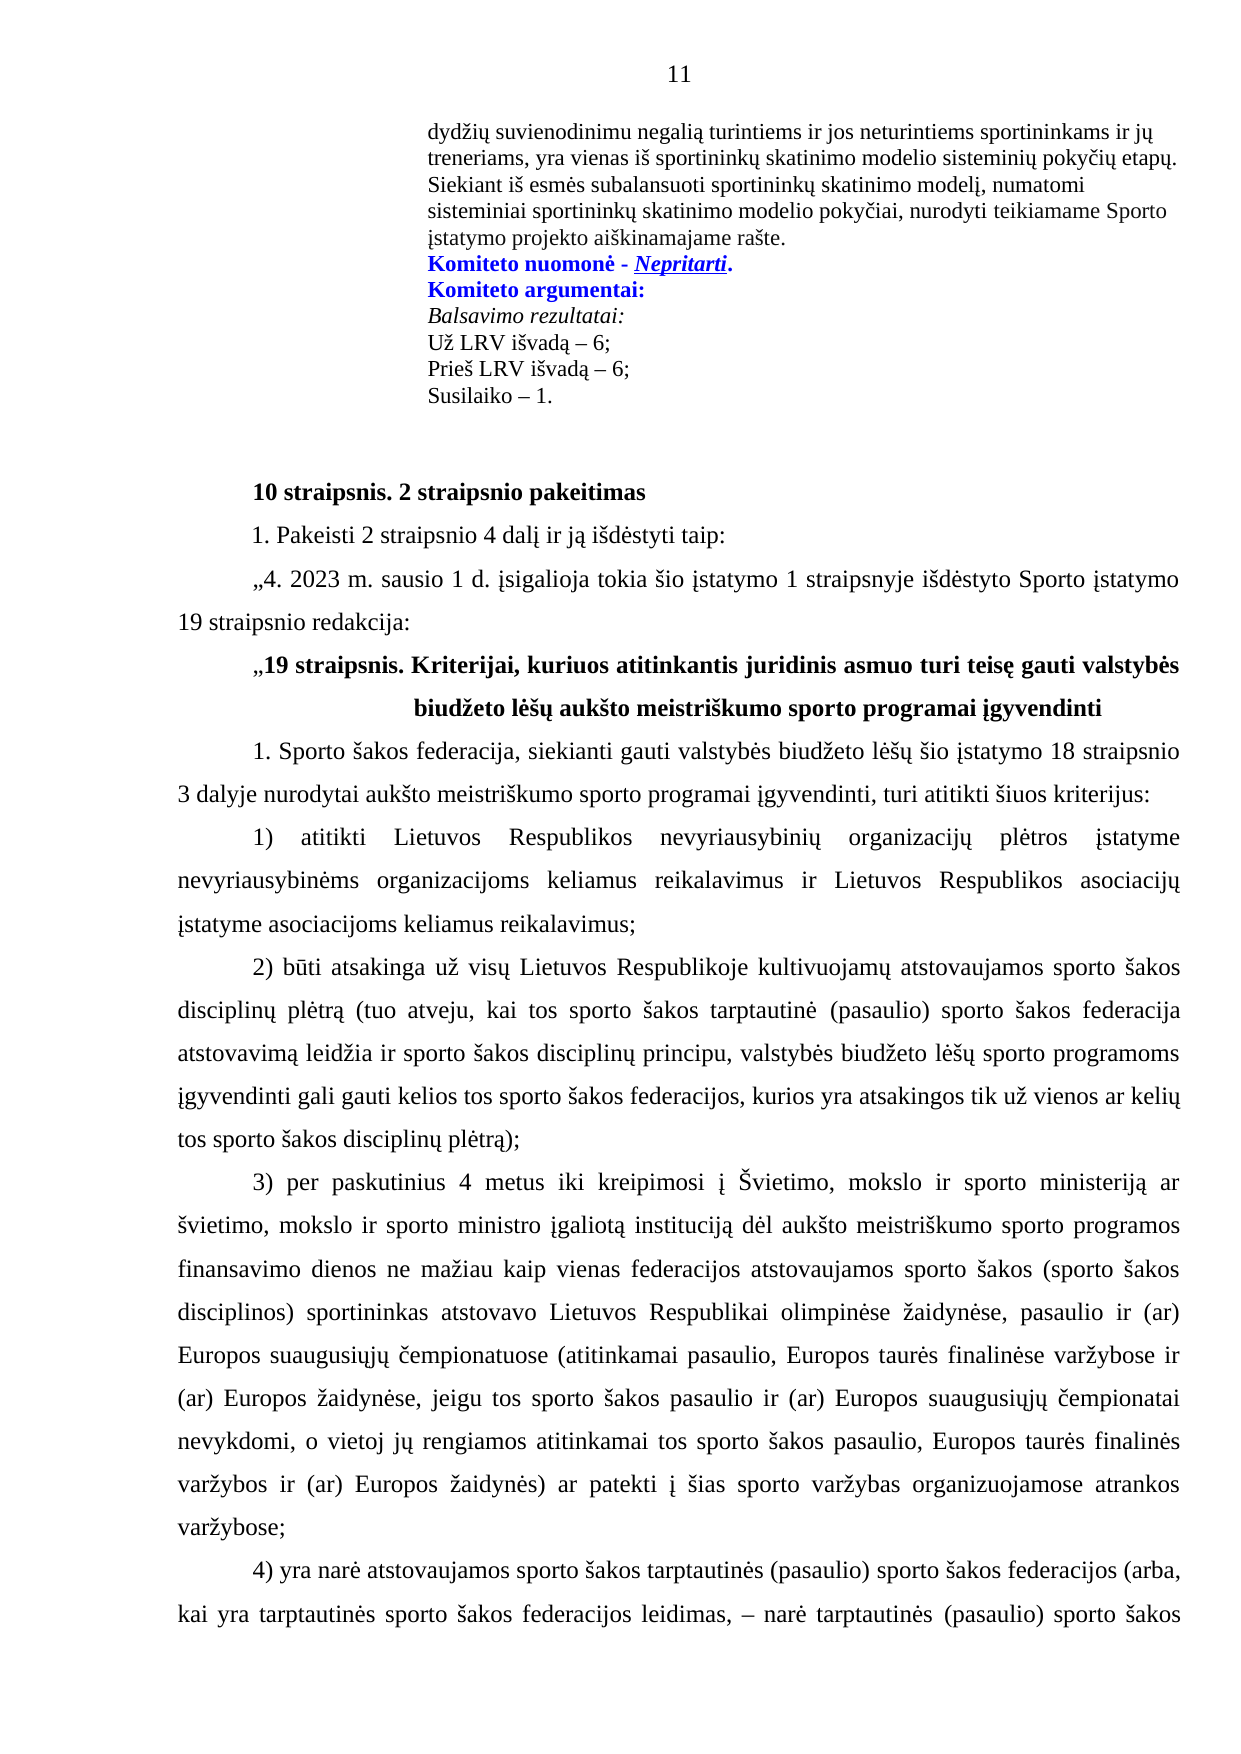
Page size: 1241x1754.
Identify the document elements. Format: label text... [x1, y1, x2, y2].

text Susilaiko – 1. [427, 382, 1181, 408]
text 1. Sporto šakos federacija, siekianti gauti valstybės biudžeto lėšų šio įstatymo 18 straipsnio 3 dalyje nurodytai aukšto meistriškumo sporto programai įgyvendinti, turi atitikti šiuos kriterijus: [177, 736, 1181, 808]
text 1. Pakeisti 2 straipsnio 4 dalį ir ją išdėstyti taip: [177, 521, 1181, 549]
text 1) atitikti Lietuvos Respublikos nevyriausybinių organizacijų plėtros įstatyme nevyriausybinėms organizacijoms keliamus reikalavimus ir Lietuvos Respublikos asociacijų įstatyme asociacijoms keliamus reikalavimus; [177, 822, 1181, 937]
text Balsavimo rezultatai: [427, 303, 1181, 329]
text Prieš LRV išvadą – 6; [427, 355, 1181, 382]
text 4) yra narė atstovaujamos sporto šakos tarptautinės (pasaulio) sporto šakos federacijos (arba, kai yra tarptautinės sporto šakos federacijos leidimas, – narė tarptautinės (pasaulio) sporto šakos [177, 1556, 1181, 1627]
text dydžių suvienodinimu negalią turintiems ir jos neturintiems sportininkams ir jų treneriams, yra vienas iš sportininkų skatinimo modelio sisteminių pokyčių etapų. Siekiant iš esmės subalansuoti sportininkų skatinimo modelį, numatomi sisteminiai sportininkų skatinimo modelio pokyčiai, nurodyti teikiamame Sporto įstatymo projekto aiškinamajame rašte. [427, 118, 1181, 250]
text Komiteto argumentai: [427, 276, 1181, 303]
text „4. 2023 m. sausio 1 d. įsigalioja tokia šio įstatymo 1 straipsnyje išdėstyto Sporto įstatymo 19 straipsnio redakcija: [177, 564, 1181, 636]
text 2) būti atsakinga už visų Lietuvos Respublikoje kultivuojamų atstovaujamos sporto šakos disciplinų plėtrą (tuo atveju, kai tos sporto šakos tarptautinė (pasaulio) sporto šakos federacija atstovavimą leidžia ir sporto šakos disciplinų principu, valstybės biudžeto lėšų sporto programoms įgyvendinti gali gauti kelios tos sporto šakos federacijos, kurios yra atsakingos tik už vienos ar kelių tos sporto šakos disciplinų plėtrą); [177, 952, 1181, 1153]
text Už LRV išvadą – 6; [427, 329, 1181, 355]
text „19 straipsnis. Kriterijai, kuriuos atitinkantis juridinis asmuo turi teisę gauti valstybės biudžeto lėšų aukšto meistriškumo sporto programai įgyvendinti [252, 650, 1181, 722]
text 10 straipsnis. 2 straipsnio pakeitimas [177, 477, 1181, 506]
text 3) per paskutinius 4 metus iki kreipimosi į Švietimo, mokslo ir sporto ministeriją ar švietimo, mokslo ir sporto ministro įgaliotą instituciją dėl aukšto meistriškumo sporto programos finansavimo dienos ne mažiau kaip vienas federacijos atstovaujamos sporto šakos (sporto šakos disciplinos) sportininkas atstovavo Lietuvos Respublikai olimpinėse žaidynėse, pasaulio ir (ar) Europos suaugusiųjų čempionatuose (atitinkamai pasaulio, Europos taurės finalinėse varžybose ir (ar) Europos žaidynėse, jeigu tos sporto šakos pasaulio ir (ar) Europos suaugusiųjų čempionatai nevykdomi, o vietoj jų rengiamos atitinkamai tos sporto šakos pasaulio, Europos taurės finalinės varžybos ir (ar) Europos žaidynės) ar patekti į šias sporto varžybas organizuojamose atrankos varžybose; [177, 1167, 1181, 1541]
text Komiteto nuomonė - Nepritarti. [427, 250, 1181, 276]
